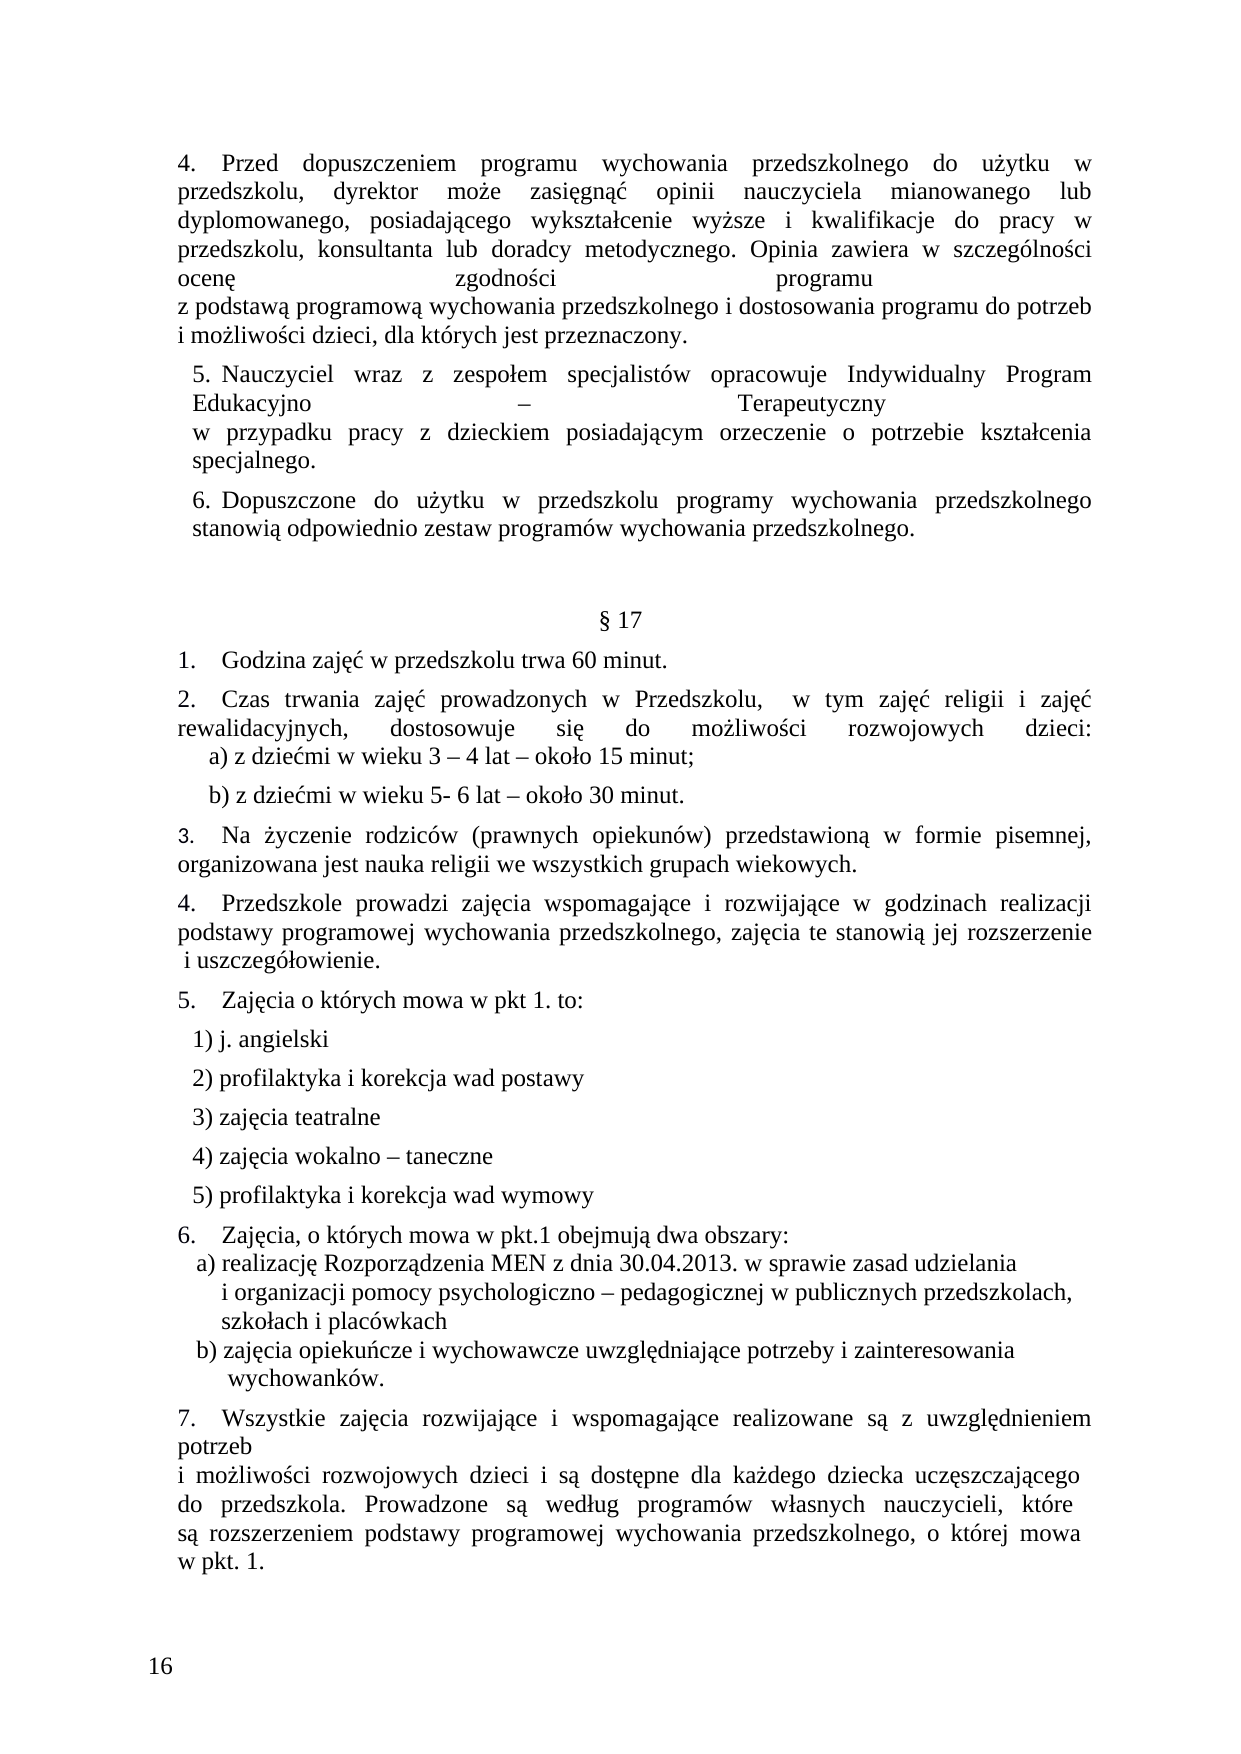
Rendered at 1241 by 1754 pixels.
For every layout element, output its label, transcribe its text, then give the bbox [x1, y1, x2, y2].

list Wszystkie zajęcia rozwijające i wspomagające realizowane są z uwzględnieniem potrzeb i możliwości rozwojowych dzieci i są dostępne dla każdego dziecka uczęszczającego do przedszkola. Prowadzone są według programów własnych nauczycieli, które są rozszerzeniem podstawy programowej wychowania przedszkolnego, o której mowa w pkt. 1. [177, 1403, 1093, 1575]
list Godzina zajęć w przedszkolu trwa 60 minut. [177, 645, 1093, 673]
list 1) j. angielski [192, 1024, 1093, 1053]
list 4) zajęcia wokalno – taneczne [192, 1141, 1093, 1170]
list b) z dziećmi w wieku 5- 6 lat – około 30 minut. [177, 781, 1093, 809]
list Czas trwania zajęć prowadzonych w Przedszkolu, w tym zajęć religii i zajęć rewalidacyjnych, dostosowuje się do możliwości rozwojowych dzieci: a) z dziećmi w wieku 3 – 4 lat – około 15 minut; [177, 684, 1093, 770]
list Przedszkole prowadzi zajęcia wspomagające i rozwijające w godzinach realizacji podstawy programowej wychowania przedszkolnego, zajęcia te stanowią jej rozszerzenie i uszczegółowienie. [177, 888, 1093, 974]
list 3) zajęcia teatralne [192, 1102, 1093, 1131]
list Przed dopuszczeniem programu wychowania przedszkolnego do użytku w przedszkolu, dyrektor może zasięgnąć opinii nauczyciela mianowanego lub dyplomowanego, posiadającego wykształcenie wyższe i kwalifikacje do pracy w przedszkolu, konsultanta lub doradcy metodycznego. Opinia zawiera w szczególności ocenę zgodności programu z podstawą programową wychowania przedszkolnego i dostosowania programu do potrzeb i możliwości dzieci, dla których jest przeznaczony. [177, 148, 1093, 349]
list 2) profilaktyka i korekcja wad postawy [192, 1063, 1093, 1092]
list Na życzenie rodziców (prawnych opiekunów) przedstawioną w formie pisemnej, organizowana jest nauka religii we wszystkich grupach wiekowych. [177, 820, 1093, 878]
text § 17 [148, 606, 1093, 634]
list Nauczyciel wraz z zespołem specjalistów opracowuje Indywidualny Program Edukacyjno – Terapeutyczny w przypadku pracy z dzieckiem posiadającym orzeczenie o potrzebie kształcenia specjalnego. [192, 359, 1093, 474]
list 5) profilaktyka i korekcja wad wymowy [192, 1181, 1093, 1209]
list Zajęcia, o których mowa w pkt.1 obejmują dwa obszary: a) realizację Rozporządzenia MEN z dnia 30.04.2013. w sprawie zasad udzielania i organizacji pomocy psychologiczno – pedagogicznej w publicznych przedszkolach, szkołach i placówkach b) zajęcia opiekuńcze i wychowawcze uwzględniające potrzeby i zainteresowania wychowanków. [177, 1220, 1093, 1392]
list Zajęcia o których mowa w pkt 1. to: [177, 985, 1093, 1013]
list Dopuszczone do użytku w przedszkolu programy wychowania przedszkolnego stanowią odpowiednio zestaw programów wychowania przedszkolnego. [192, 485, 1093, 542]
